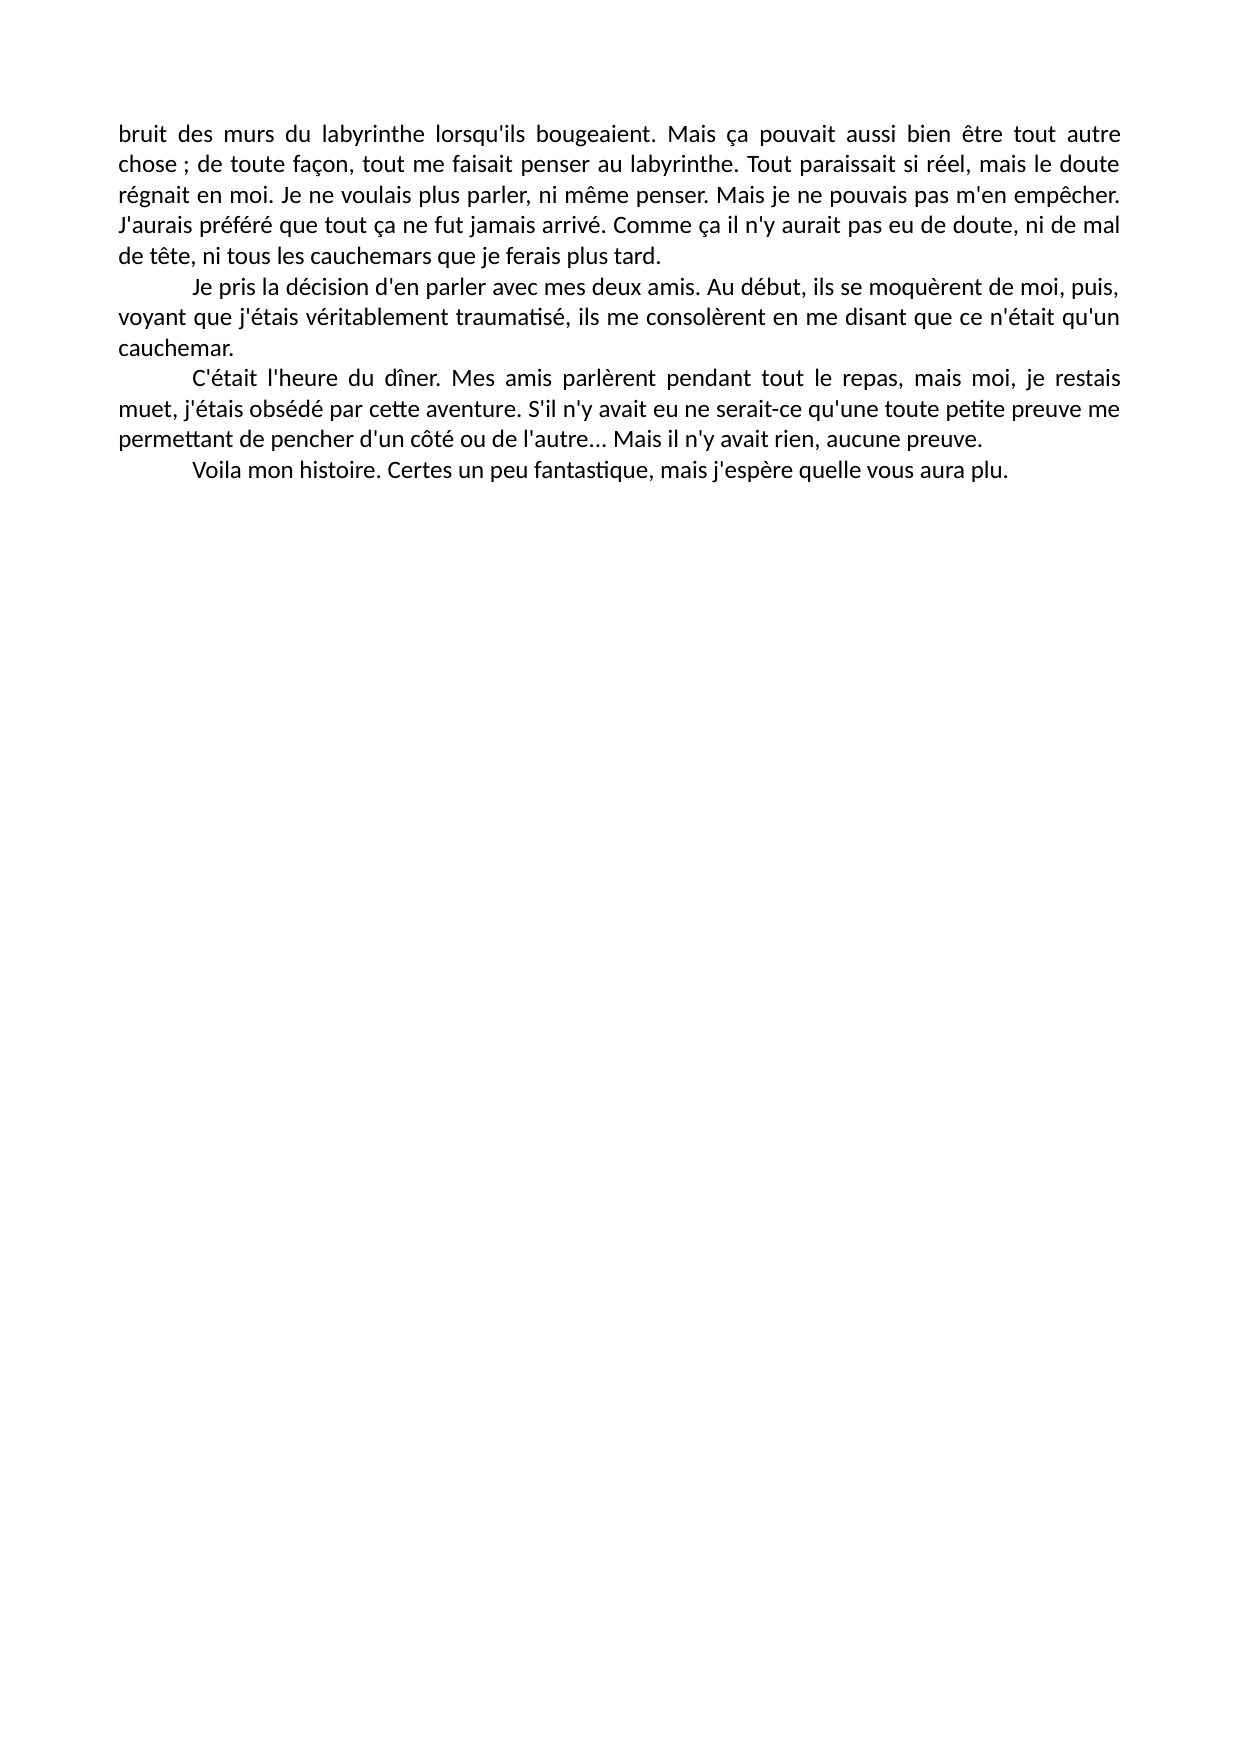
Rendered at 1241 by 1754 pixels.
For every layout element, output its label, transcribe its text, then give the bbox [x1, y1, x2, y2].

text Voila mon histoire. Certes un peu fantastique, mais j'espère quelle vous aura plu. [118, 454, 1122, 484]
text bruit des murs du labyrinthe lorsqu'ils bougeaient. Mais ça pouvait aussi bien être tout autre chose ; de toute façon, tout me faisait penser au labyrinthe. Tout paraissait si réel, mais le doute régnait en moi. Je ne voulais plus parler, ni même penser. Mais je ne pouvais pas m'en empêcher. J'aurais préféré que tout ça ne fut jamais arrivé. Comme ça il n'y aurait pas eu de doute, ni de mal de tête, ni tous les cauchemars que je ferais plus tard. [118, 118, 1122, 271]
text Je pris la décision d'en parler avec mes deux amis. Au début, ils se moquèrent de moi, puis, voyant que j'étais véritablement traumatisé, ils me consolèrent en me disant que ce n'était qu'un cauchemar. [118, 271, 1122, 362]
text C'était l'heure du dîner. Mes amis parlèrent pendant tout le repas, mais moi, je restais muet, j'étais obsédé par cette aventure. S'il n'y avait eu ne serait-ce qu'une toute petite preuve me permettant de pencher d'un côté ou de l'autre... Mais il n'y avait rien, aucune preuve. [118, 362, 1122, 454]
